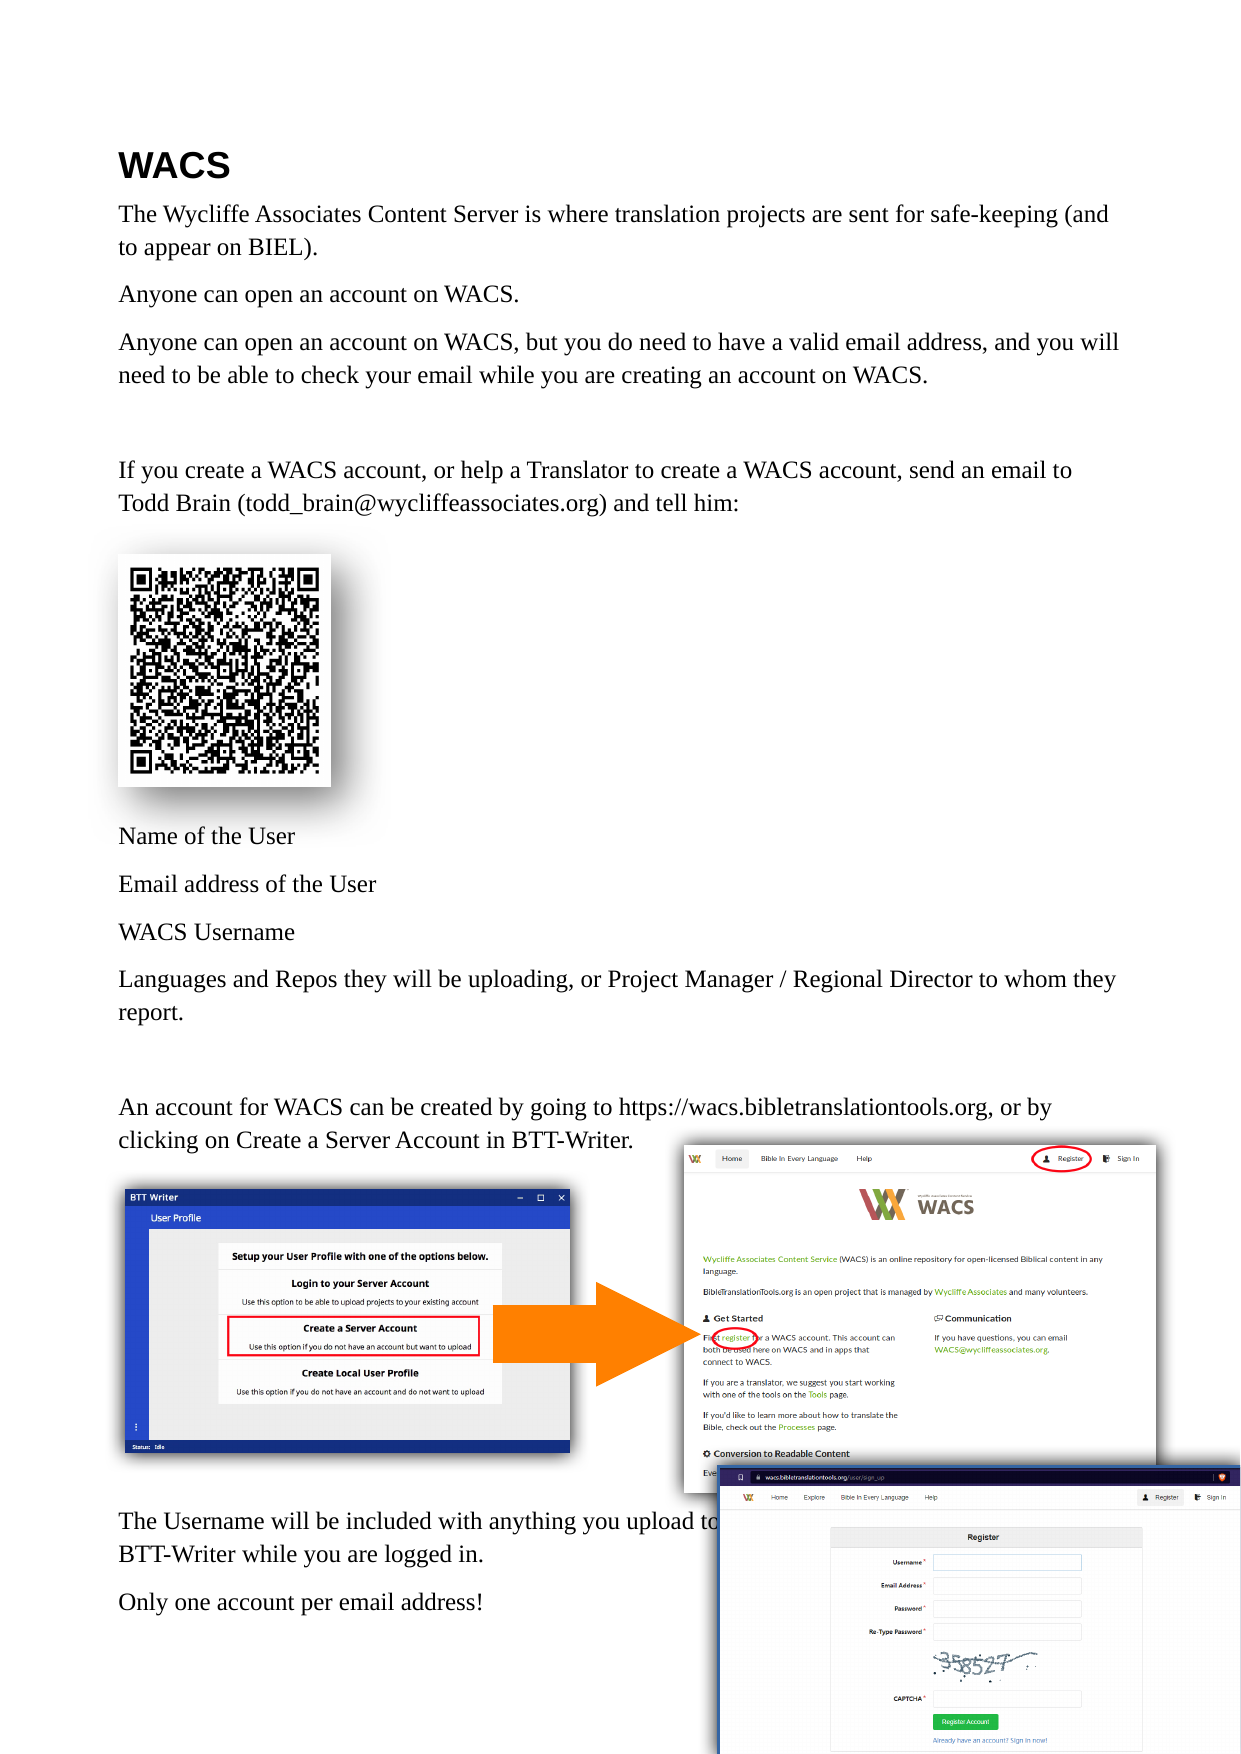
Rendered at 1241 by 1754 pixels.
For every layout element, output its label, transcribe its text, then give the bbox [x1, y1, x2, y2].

picture [720, 1468, 1240, 1754]
text Languages and Repos they will be uploading, or Project Manager / Regional Director to whom they report. [118, 964, 1122, 1026]
picture [684, 1145, 1156, 1493]
text Anyone can open an account on WACS. [118, 279, 1122, 308]
picture [118, 554, 331, 787]
text Email address of the User [118, 869, 1122, 898]
picture [125, 1189, 570, 1453]
text Anyone can open an account on WACS, but you do need to have a valid email address, and you will need to be able to check your email while you are creating an account on WACS. [118, 327, 1122, 389]
text If you create a WACS account, or help a Translator to create a WACS account, send an email to Todd Brain (todd_brain@wycliffeassociates.org) and tell him: [118, 455, 1122, 517]
text An account for WACS can be created by going to https://wacs.bibletranslationtools.org, or by clicking on Create a Server Account in BTT-Writer. [118, 1092, 1122, 1154]
subtitle WACS [118, 143, 1122, 186]
text Name of the User [118, 821, 1122, 850]
text The Username will be included with anything you upload to WACS, and also anything edited in BTT-Writer while you are logged in. [118, 1506, 701, 1568]
text WACS Username [118, 917, 1122, 945]
text The Wycliffe Associates Content Server is where translation projects are sent for safe-keeping (and to appear on BIEL). [118, 199, 1122, 261]
text Only one account per email address! [118, 1587, 701, 1616]
